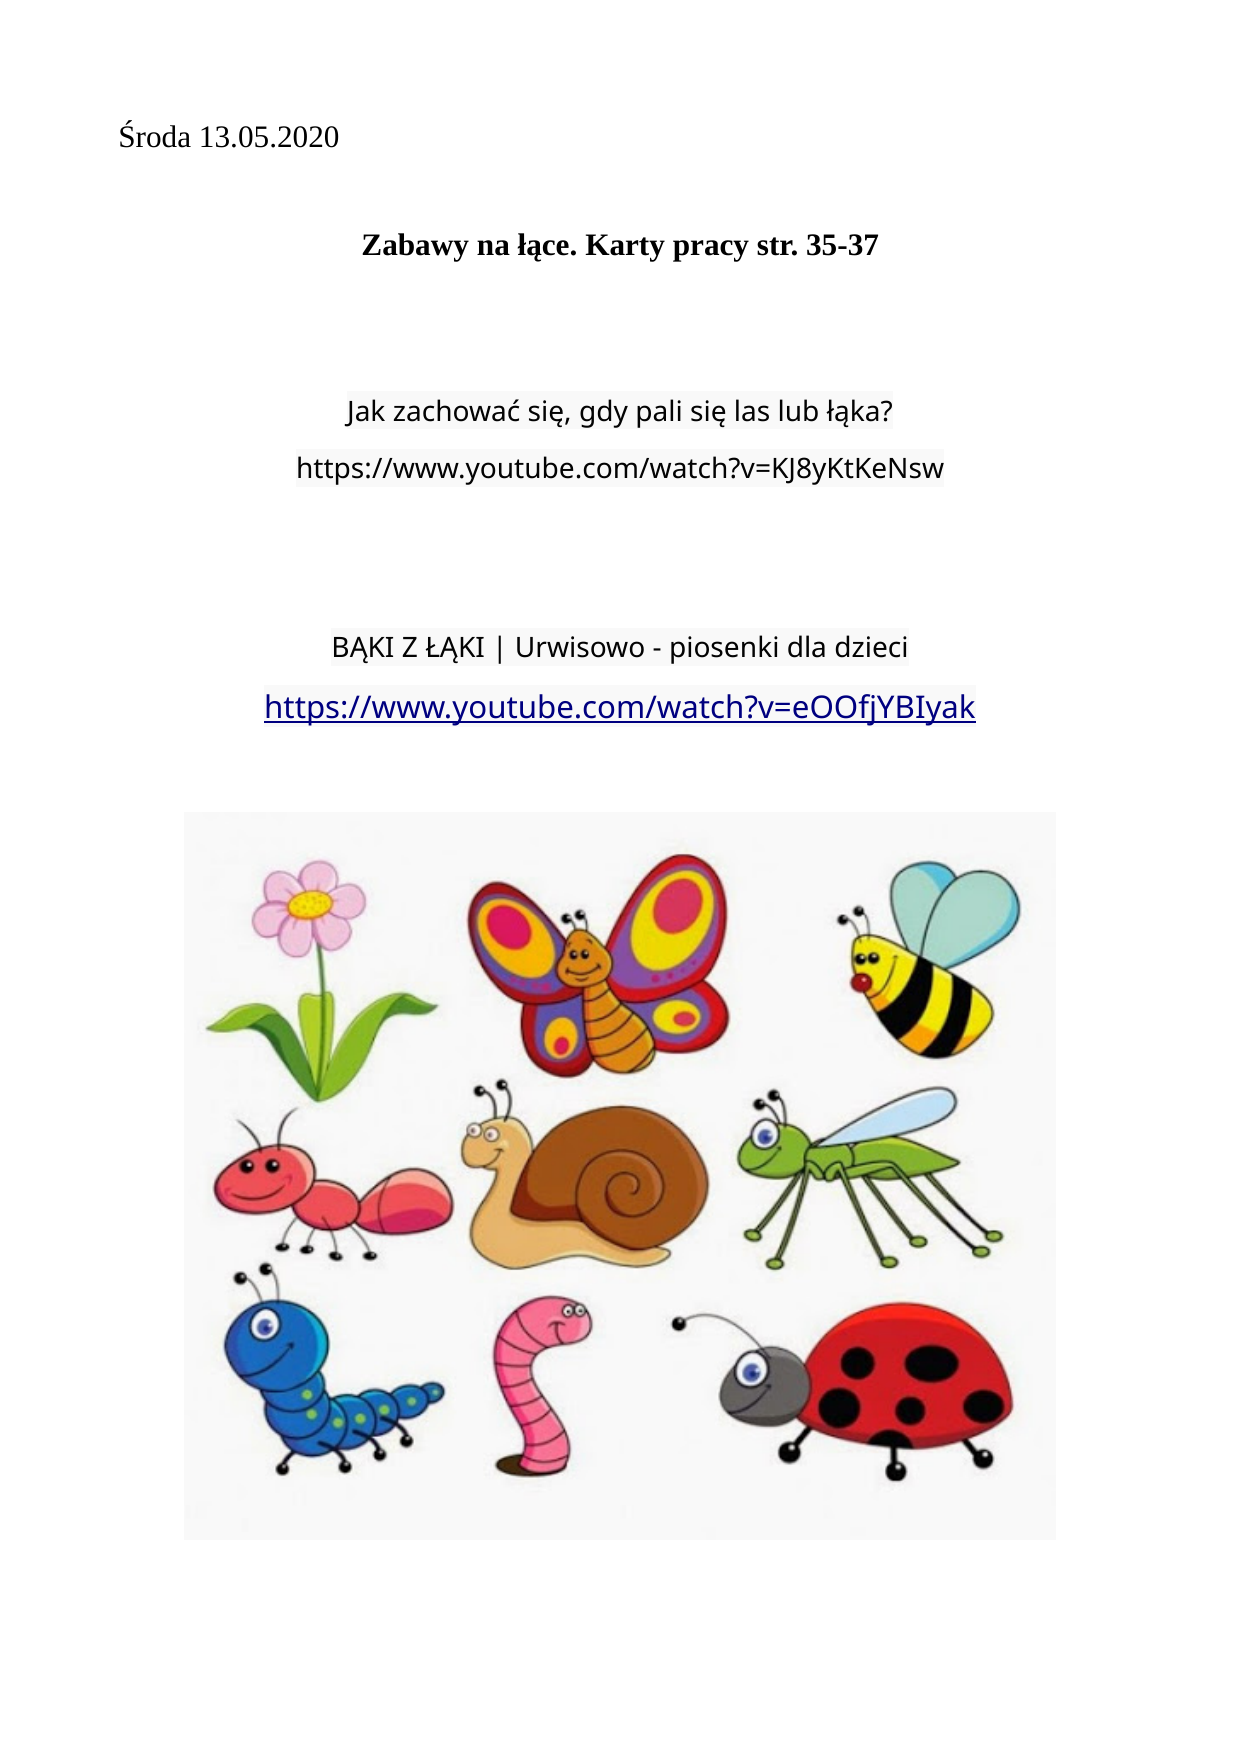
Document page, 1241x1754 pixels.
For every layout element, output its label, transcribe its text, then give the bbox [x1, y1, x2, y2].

picture [184, 812, 1056, 1540]
text Środa 13.05.2020 [118, 118, 1122, 154]
text BĄKI Z ŁĄKI | Urwisowo - piosenki dla dzieci [118, 627, 1122, 666]
text Jak zachować się, gdy pali się las lub łąka? [118, 391, 1122, 429]
text Zabawy na łące. Karty pracy str. 35-37 [118, 226, 1122, 262]
text https://www.youtube.com/watch?v=eOOfjYBIyak [118, 685, 1122, 727]
text https://www.youtube.com/watch?v=KJ8yKtKeNsw [118, 448, 1122, 487]
